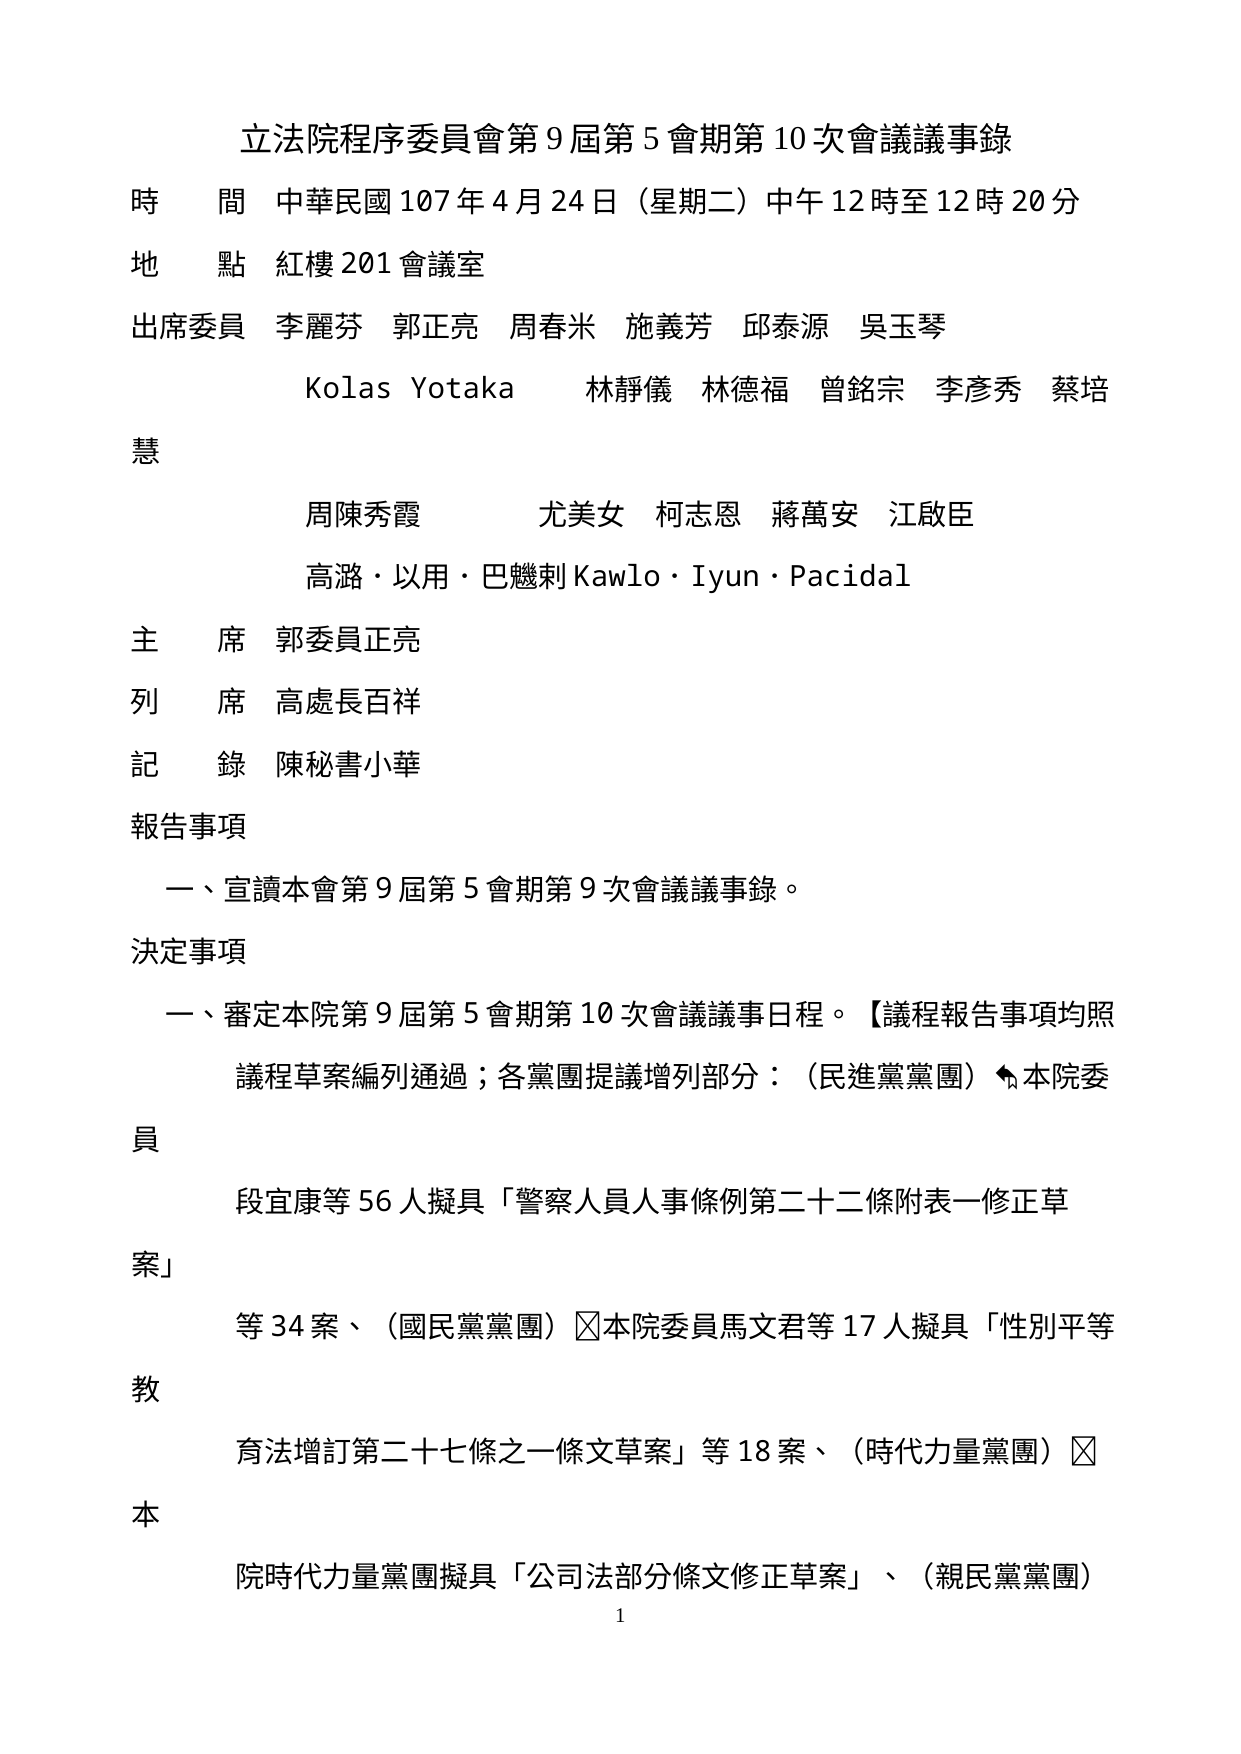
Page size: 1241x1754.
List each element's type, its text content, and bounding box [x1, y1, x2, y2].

text 主 席 郭委員正亮 [130, 596, 1122, 658]
text 院時代力量黨團擬具「公司法部分條文修正草案」、（親民黨黨團） [130, 1533, 1122, 1596]
text 一、宣讀本會第9屆第5會期第9次會議議事錄。 [130, 846, 1122, 908]
text 高潞．以用．巴魕剌Kawlo．Iyun．Pacidal [130, 533, 1122, 596]
text 段宜康等56人擬具「警察人員人事條例第二十二條附表一修正草案」 [130, 1158, 1122, 1283]
text 地 點 紅樓201會議室 [130, 221, 1122, 283]
text 出席委員 李麗芬 郭正亮 周春米 施義芳 邱泰源 吳玉琴 [130, 283, 1122, 346]
text 記 錄 陳秘書小華 [130, 721, 1122, 783]
text 決定事項 [130, 908, 1122, 971]
text 一、審定本院第9屆第5會期第10次會議議事日程。【議程報告事項均照 [130, 971, 1122, 1033]
text 育法增訂第二十七條之一條文草案」等18案、（時代力量黨團）本 [130, 1408, 1122, 1533]
text 列 席 高處長百祥 [130, 658, 1122, 721]
text 周陳秀霞 尤美女 柯志恩 蔣萬安 江啟臣 [130, 471, 1122, 533]
text 時 間 中華民國107年4月24日（星期二）中午12時至12時20分 [130, 158, 1122, 221]
text 議程草案編列通過；各黨團提議增列部分：（民進黨黨團）本院委員 [130, 1033, 1122, 1158]
text 立法院程序委員會第9屆第5會期第10次會議議事錄 [130, 96, 1122, 158]
text Kolas Yotaka 林靜儀 林德福 曾銘宗 李彥秀 蔡培慧 [130, 346, 1122, 471]
text 等34案、（國民黨黨團）本院委員馬文君等17人擬具「性別平等教 [130, 1283, 1122, 1408]
text 報告事項 [130, 783, 1122, 846]
